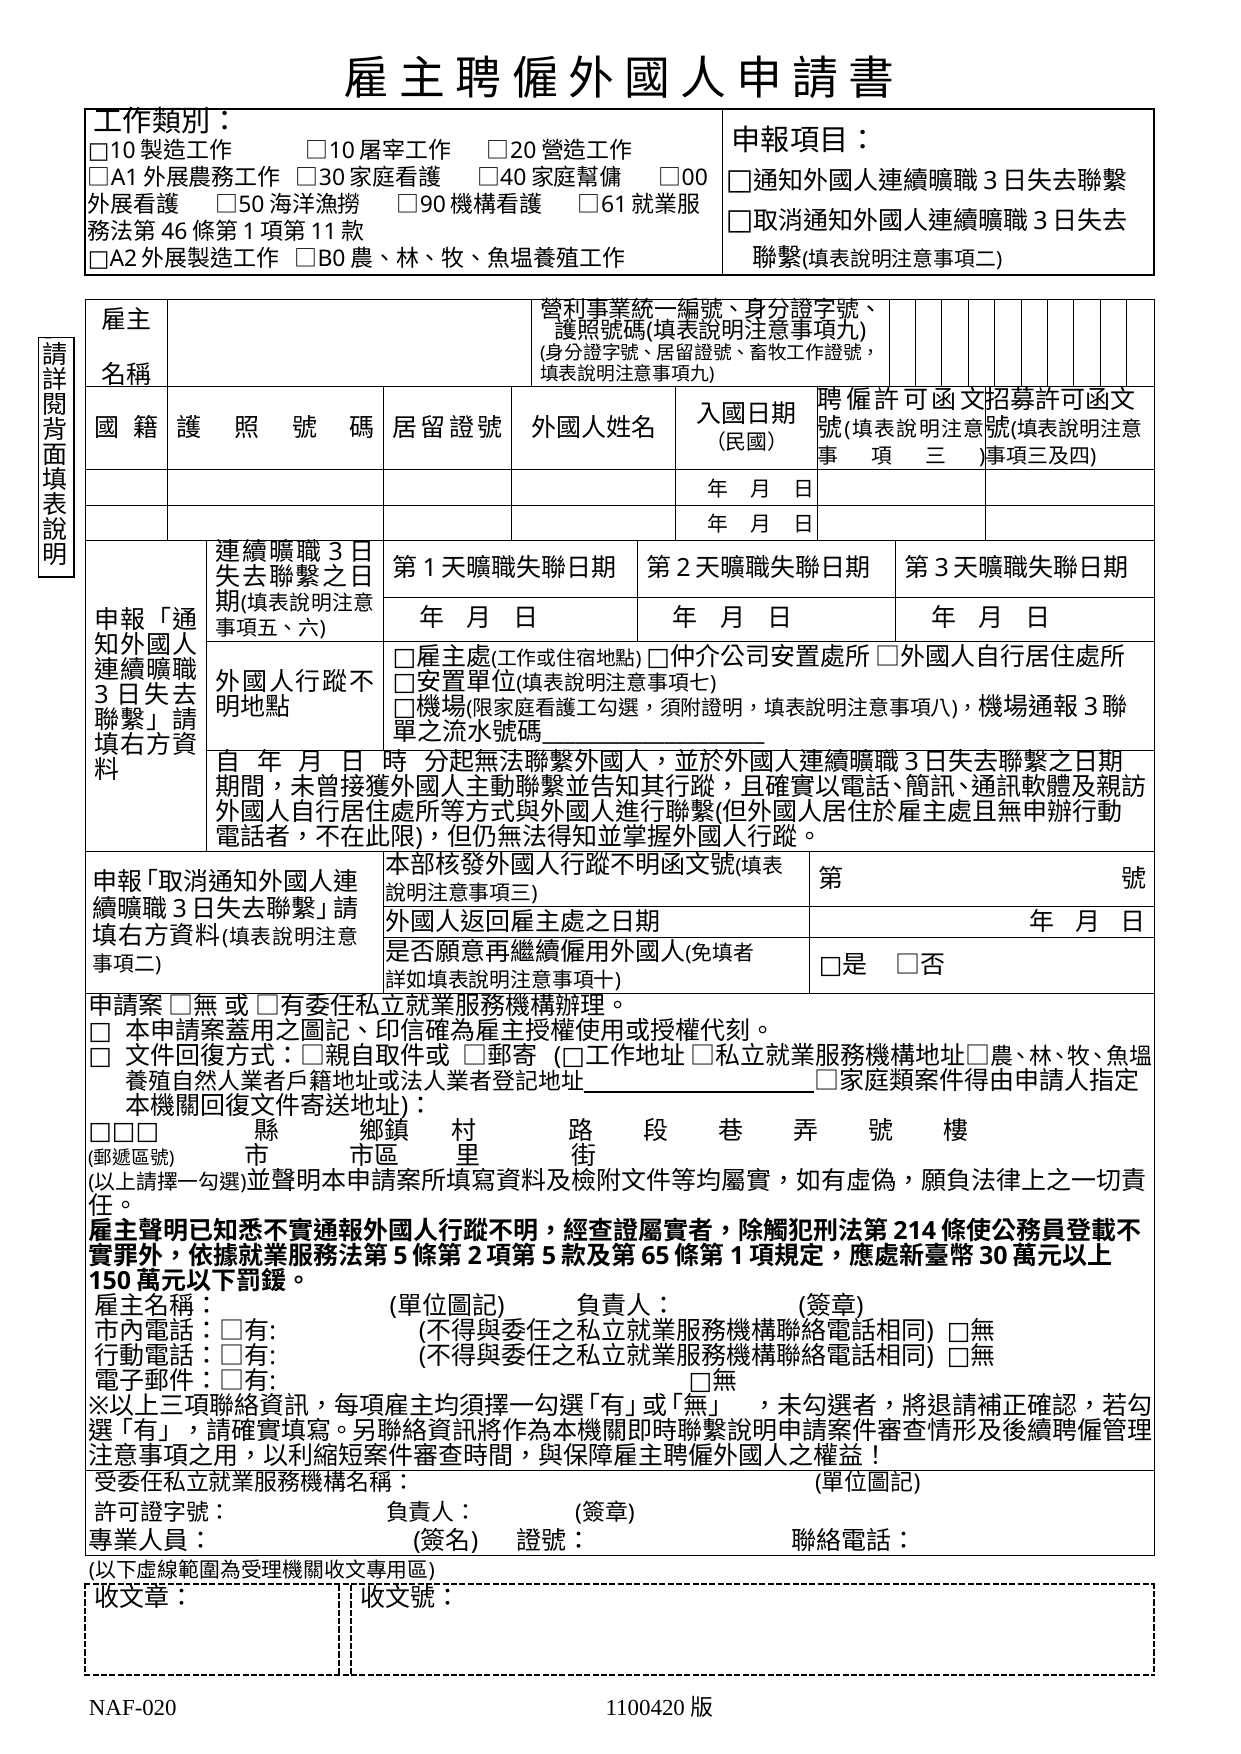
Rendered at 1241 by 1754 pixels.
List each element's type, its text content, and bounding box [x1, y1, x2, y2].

table_header [916, 300, 941, 386]
table_cell 第號 [810, 852, 1154, 906]
table_cell [512, 506, 675, 540]
table_header [1074, 300, 1100, 386]
table_header 申報項目： □通知外國人連續曠職3日失去聯繫 □取消通知外國人連續曠職3日失去聯繫(填表說明注意事項二) [723, 110, 1153, 274]
table_cell 招募許可函文號(填表說明注意事項三及四) [986, 387, 1154, 468]
table_header 工作類別： □10製造工作 □10屠宰工作 □20營造工作 □A1外展農務工作 □30家庭看護 □40家庭幫傭 □00外展看護 □50海洋漁撈 □90機構看護 □61就業服務法第46條第1項第11款 □A2外展製造工作 □B0農、林、牧、魚塭養殖工作 [86, 110, 722, 274]
table_cell 是否願意再繼續僱用外國人(免填者詳如填表說明注意事項十) [384, 938, 809, 993]
table_cell 護照號碼 [168, 387, 383, 468]
table_cell □是 □否 [810, 938, 1154, 993]
table_cell 外國人姓名 [512, 387, 675, 468]
table_cell 外國人行蹤不明地點 [207, 642, 383, 750]
table_cell [168, 506, 383, 540]
table_header [1048, 300, 1073, 386]
table_cell 年 月 日 [896, 598, 1154, 641]
table_header 收文號： [351, 1583, 1154, 1674]
table_cell 申請案 □無 或 □有委任私立就業服務機構辦理。 本申請案蓋用之圖記、印信確為雇主授權使用或授權代刻。 文件回復方式：□親自取件或 □郵寄 (□工作地址 □私立就業服務機構地址□農、林、牧、魚塭養殖自然人業者戶籍地址或法人業者登記地址 □家庭類案件得由申請人指定本機關回復文件寄送地址)： □□□ 縣 鄉鎮 村 路 段 巷 弄 號 樓 (郵遞區號) 市 市區 里 街 (以上請擇一勾選)並聲明本申請案所填寫資料及檢附文件等均屬實，如有虛偽，願負法律上之一切責任。 雇主聲明已知悉不實通報外國人行蹤不明，經查證屬實者，除觸犯刑法第214條使公務員登載不實罪外，依據就業服務法第5條第2項第5款及第65條第1項規定，應處新臺幣30萬元以上150萬元以下罰鍰。 雇主名稱： (單位圖記) 負責人： (簽章) 市內電話：□有: (不得與委任之私立就業服務機構聯絡電話相同) □無 行動電話：□有: (不得與委任之私立就業服務機構聯絡電話相同) □無 電子郵件：□有: □無 ※以上三項聯絡資訊，每項雇主均須擇一勾選「有」或「無」，未勾選者，將退請補正確認，若勾選「有」，請確實填寫。另聯絡資訊將作為本機關即時聯繫說明申請案件審查情形及後續聘僱管理注意事項之用，以利縮短案件審查時間，與保障雇主聘僱外國人之權益！ [86, 994, 1154, 1469]
table_cell □雇主處(工作或住宿地點) □仲介公司安置處所 □外國人自行居住處所 □安置單位(填表說明注意事項七) □機場(限家庭看護工勾選，須附證明，填表說明注意事項八)，機場通報3聯單之流水號碼____________________ [384, 642, 1154, 750]
table_cell 申報「取消通知外國人連續曠職3日失去聯繫」請填右方資料(填表說明注意事項二) [86, 852, 383, 993]
table_cell 聘僱許可函文號(填表說明注意事項三) [818, 387, 985, 468]
table_cell 年 月 日 [638, 598, 895, 641]
table_cell [512, 470, 675, 505]
table_cell 自 年 月 日 時 分起無法聯繫外國人，並於外國人連續曠職3日失去聯繫之日期期間，未曾接獲外國人主動聯繫並告知其行蹤，且確實以電話、簡訊、通訊軟體及親訪外國人自行居住處所等方式與外國人進行聯繫(但外國人居住於雇主處且無申辦行動電話者，不在此限)，但仍無法得知並掌握外國人行蹤。 [207, 751, 1154, 851]
table_header 雇主名稱 [86, 300, 167, 386]
table_cell 連續曠職3日失去聯繫之日期(填表說明注意事項五、六) [207, 541, 383, 641]
table_header [1022, 300, 1047, 386]
table_header [1127, 300, 1154, 386]
table_cell 年 月 日 [384, 598, 637, 641]
table_cell 入國日期 （民國） [676, 387, 817, 468]
table_header [942, 300, 968, 386]
table_cell [384, 506, 511, 540]
table_header 雇主名稱 [39, 338, 73, 576]
table_cell [986, 470, 1154, 505]
text 雇 主 聘 僱 外 國 人 申 請 書 [87, 41, 1151, 108]
table_cell [168, 470, 383, 505]
table_cell 居留證號 [384, 387, 511, 468]
table_header [1101, 300, 1126, 386]
table_cell 第1天曠職失聯日期 [384, 541, 637, 597]
table_cell 受委任私立就業服務機構名稱： (單位圖記) 許可證字號： 負責人： (簽章) 專業人員： (簽名) 證號： 聯絡電話： [86, 1471, 1154, 1554]
table_header [969, 300, 994, 386]
table_header 營利事業統一編號、身分證字號、護照號碼(填表說明注意事項九) (身分證字號、居留證號、畜牧工作證號，填表說明注意事項九) [532, 300, 889, 386]
table_cell 年月日 [676, 470, 817, 505]
table_cell 第3天曠職失聯日期 [896, 541, 1154, 597]
table_header [168, 300, 531, 386]
table_cell 申報「通知外國人連續曠職3日失去聯繫」請填右方資料 [86, 541, 206, 851]
table_cell [86, 470, 167, 505]
text (以下虛線範圍為受理機關收文專用區) [89, 1556, 1152, 1583]
table_cell 外國人返回雇主處之日期 [384, 907, 809, 937]
table_header [339, 1583, 351, 1674]
table_header 收文章： [85, 1583, 339, 1674]
table_cell 年月日 [676, 506, 817, 540]
table_header [890, 300, 915, 386]
table_cell 第2天曠職失聯日期 [638, 541, 895, 597]
table_cell [818, 470, 985, 505]
table_cell 年月日 [810, 907, 1154, 937]
table_cell [86, 506, 167, 540]
table_cell [986, 506, 1154, 540]
table_cell [384, 470, 511, 505]
table_cell 國籍 [86, 387, 167, 468]
table_header [995, 300, 1021, 386]
table_cell [818, 506, 985, 540]
table_cell 本部核發外國人行蹤不明函文號(填表說明注意事項三) [384, 852, 809, 906]
